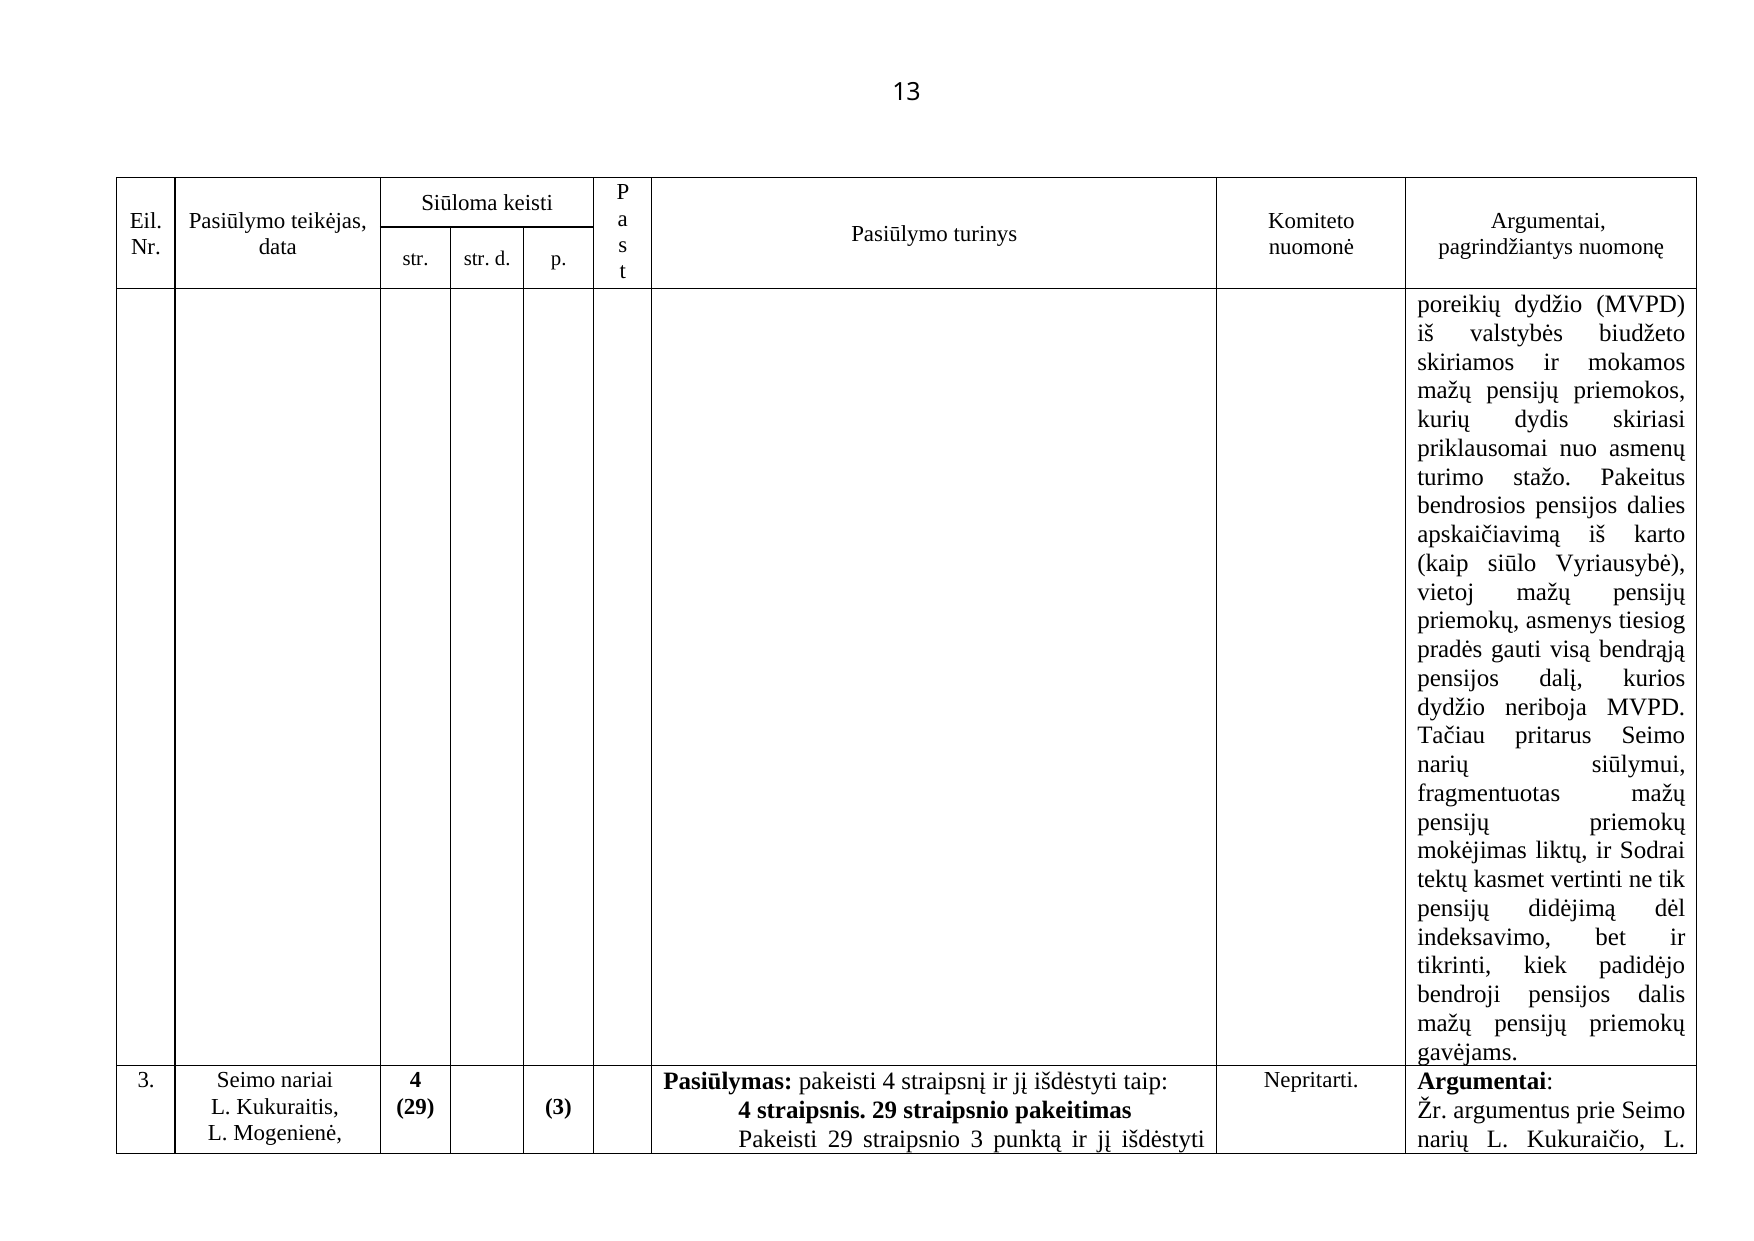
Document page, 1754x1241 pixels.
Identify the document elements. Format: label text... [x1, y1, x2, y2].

table_cell Seimo nariai L. Kukuraitis, L. Mogenienė, [176, 1066, 380, 1153]
table_header Pasiūlymo teikėjas, data [176, 178, 380, 288]
table_header Pastabos [594, 178, 651, 288]
table_cell Pasiūlymas: pakeisti 4 straipsnį ir jį išdėstyti taip: 4 straipsnis. 29 straipsnio pakeitimas Pakeisti 29 straipsnio 3 punktą ir jį išdėstyti [652, 1066, 1216, 1153]
table_cell [176, 289, 380, 1065]
table_header Komiteto nuomonė [1217, 178, 1405, 288]
table_cell [451, 289, 523, 1065]
table_cell str. [381, 228, 450, 288]
table_cell [524, 289, 593, 1065]
table_cell [451, 1066, 523, 1153]
table_header Pasiūlymo turinys [652, 178, 1216, 288]
table_cell 4 (29) [381, 1066, 450, 1153]
table_header Eil. Nr. [117, 178, 174, 288]
table_cell Argumentai: Žr. argumentus prie Seimo narių L. Kukuraičio, L. [1406, 1066, 1696, 1153]
table_cell str. d. [451, 228, 523, 288]
table_cell [652, 289, 1216, 1065]
table_cell Nepritarti. [1217, 1066, 1405, 1153]
table_cell [381, 289, 450, 1065]
table_cell 3. [117, 1066, 174, 1153]
table_header Siūloma keisti [381, 178, 593, 226]
table_cell p. [524, 228, 593, 288]
table_cell [117, 289, 174, 1065]
table_cell [594, 1066, 651, 1153]
table_cell [1217, 289, 1405, 1065]
table_cell [594, 289, 651, 1065]
table_cell (3) [524, 1066, 593, 1153]
table_header Argumentai, pagrindžiantys nuomonę [1406, 178, 1696, 288]
table_cell poreikių dydžio (MVPD) iš valstybės biudžeto skiriamos ir mokamos mažų pensijų priemokos, kurių dydis skiriasi priklausomai nuo asmenų turimo stažo. Pakeitus bendrosios pensijos dalies apskaičiavimą iš karto (kaip siūlo Vyriausybė), vietoj mažų pensijų priemokų, asmenys tiesiog pradės gauti visą bendrąją pensijos dalį, kurios dydžio neriboja MVPD. Tačiau pritarus Seimo narių siūlymui, fragmentuotas mažų pensijų priemokų mokėjimas liktų, ir Sodrai tektų kasmet vertinti ne tik pensijų didėjimą dėl indeksavimo, bet ir tikrinti, kiek padidėjo bendroji pensijos dalis mažų pensijų priemokų gavėjams. [1406, 289, 1696, 1065]
